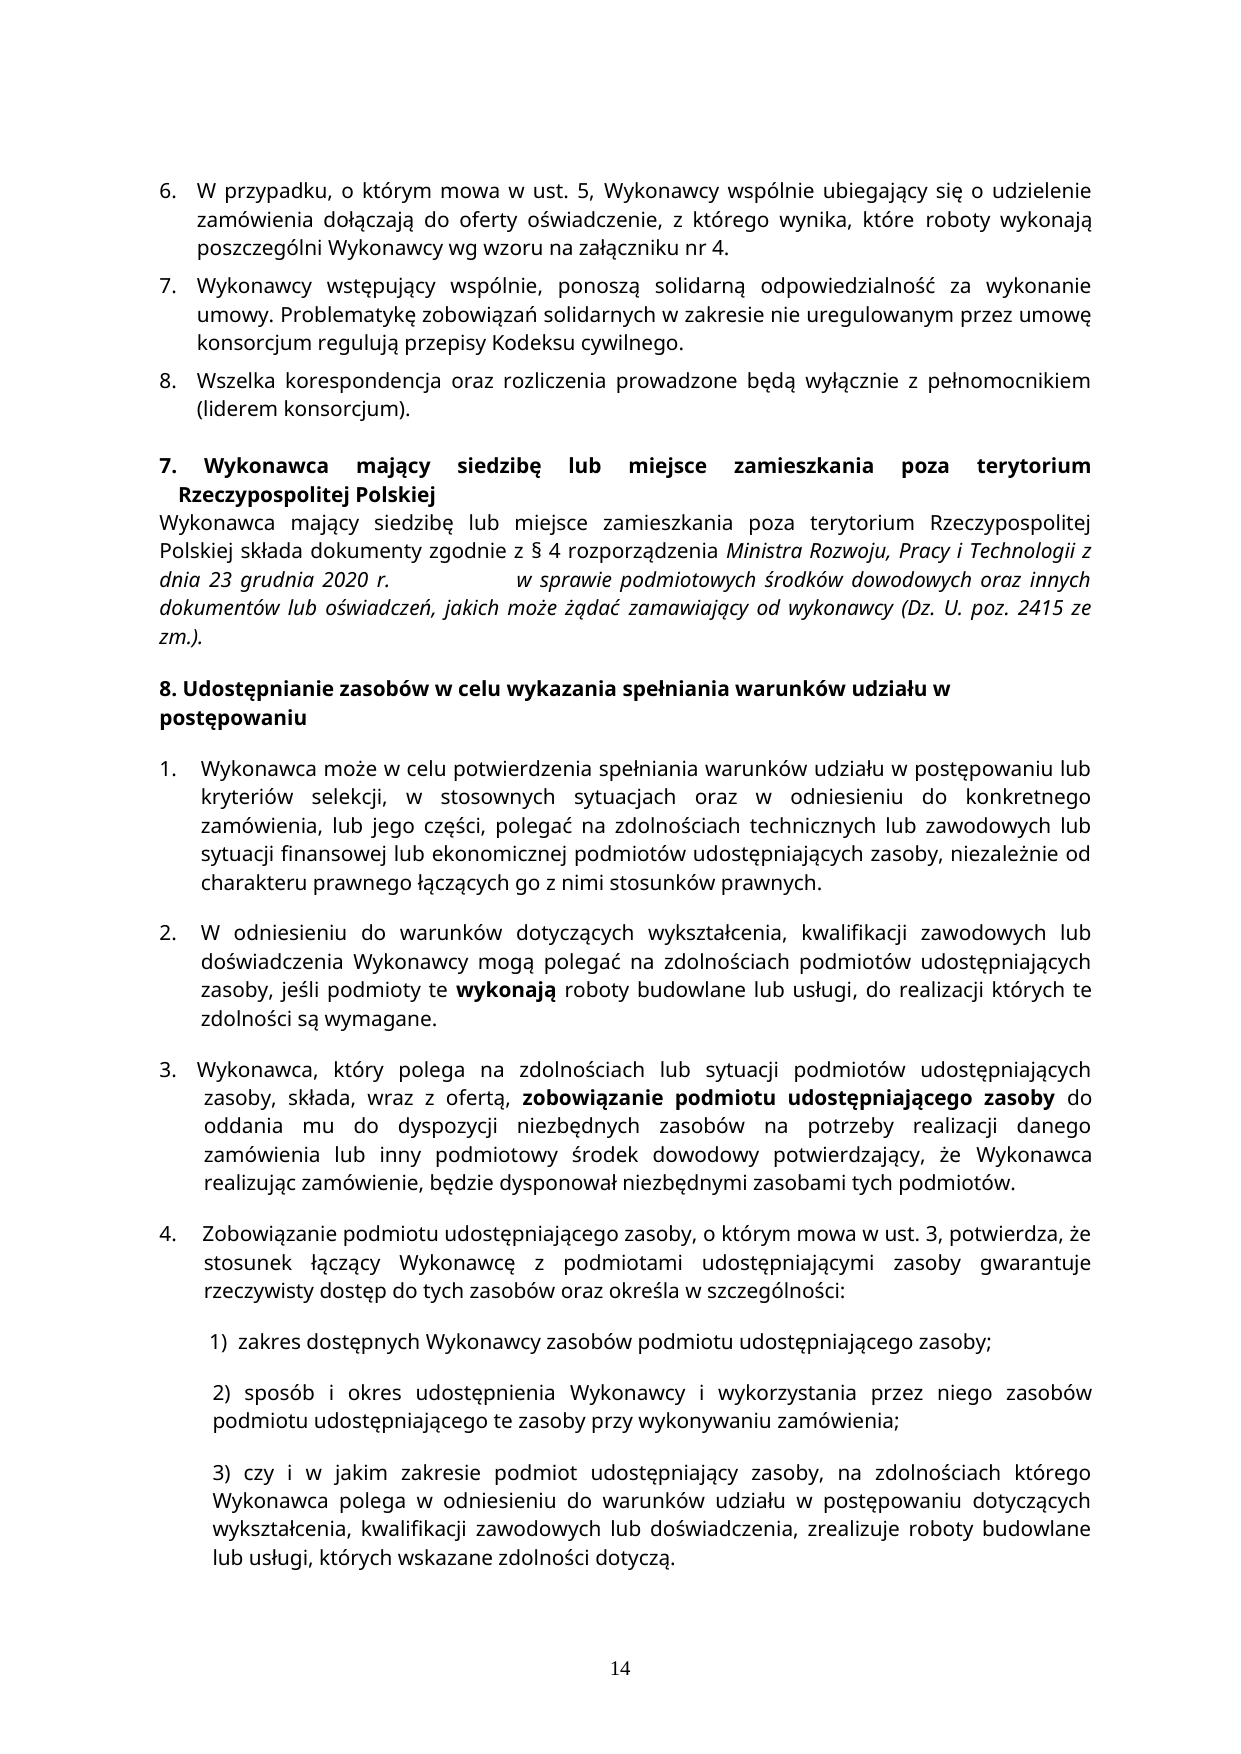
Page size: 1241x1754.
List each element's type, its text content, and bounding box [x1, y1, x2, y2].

list Zobowiązanie podmiotu udostępniającego zasoby, o którym mowa w ust. 3, potwierdza, że stosunek łączący Wykonawcę z podmiotami udostępniającymi zasoby gwarantuje rzeczywisty dostęp do tych zasobów oraz określa w szczególności: [159, 1219, 1092, 1305]
list Wykonawca, który polega na zdolnościach lub sytuacji podmiotów udostępniających zasoby, składa, wraz z ofertą, zobowiązanie podmiotu udostępniającego zasoby do oddania mu do dyspozycji niezbędnych zasobów na potrzeby realizacji danego zamówienia lub inny podmiotowy środek dowodowy potwierdzający, że Wykonawca realizując zamówienie, będzie dysponował niezbędnymi zasobami tych podmiotów. [159, 1055, 1092, 1197]
list 3) czy i w jakim zakresie podmiot udostępniający zasoby, na zdolnościach którego Wykonawca polega w odniesieniu do warunków udziału w postępowaniu dotyczących wykształcenia, kwalifikacji zawodowych lub doświadczenia, zrealizuje roboty budowlane lub usługi, których wskazane zdolności dotyczą. [165, 1458, 1092, 1571]
list W przypadku, o którym mowa w ust. 5, Wykonawcy wspólnie ubiegający się o udzielenie zamówienia dołączają do oferty oświadczenie, z którego wynika, które roboty wykonają poszczególni Wykonawcy wg wzoru na załączniku nr 4. [159, 177, 1092, 262]
list W odniesieniu do warunków dotyczących wykształcenia, kwalifikacji zawodowych lub doświadczenia Wykonawcy mogą polegać na zdolnościach podmiotów udostępniających zasoby, jeśli podmioty te wykonają roboty budowlane lub usługi, do realizacji których te zdolności są wymagane. [159, 918, 1092, 1032]
list 1) zakres dostępnych Wykonawcy zasobów podmiotu udostępniającego zasoby; [159, 1327, 1092, 1356]
list Wszelka korespondencja oraz rozliczenia prowadzone będą wyłącznie z pełnomocnikiem (liderem konsorcjum). [159, 366, 1092, 423]
subtitle 8. Udostępnianie zasobów w celu wykazania spełniania warunków udziału w postępowaniu [159, 674, 1092, 731]
list 2) sposób i okres udostępnienia Wykonawcy i wykorzystania przez niego zasobów podmiotu udostępniającego te zasoby przy wykonywaniu zamówienia; [165, 1378, 1092, 1435]
subtitle 7. Wykonawca mający siedzibę lub miejsce zamieszkania poza terytorium Rzeczypospolitej Polskiej [159, 451, 1092, 508]
list Wykonawca mający siedzibę lub miejsce zamieszkania poza terytorium Rzeczypospolitej Polskiej składa dokumenty zgodnie z § 4 rozporządzenia Ministra Rozwoju, Pracy i Technologii z dnia 23 grudnia 2020 r. w sprawie podmiotowych środków dowodowych oraz innych dokumentów lub oświadczeń, jakich może żądać zamawiający od wykonawcy (Dz. U. poz. 2415 ze zm.). [159, 508, 1092, 650]
list Wykonawcy wstępujący wspólnie, ponoszą solidarną odpowiedzialność za wykonanie umowy. Problematykę zobowiązań solidarnych w zakresie nie uregulowanym przez umowę konsorcjum regulują przepisy Kodeksu cywilnego. [159, 271, 1092, 357]
list Wykonawca może w celu potwierdzenia spełniania warunków udziału w postępowaniu lub kryteriów selekcji, w stosownych sytuacjach oraz w odniesieniu do konkretnego zamówienia, lub jego części, polegać na zdolnościach technicznych lub zawodowych lub sytuacji finansowej lub ekonomicznej podmiotów udostępniających zasoby, niezależnie od charakteru prawnego łączących go z nimi stosunków prawnych. [159, 754, 1092, 896]
